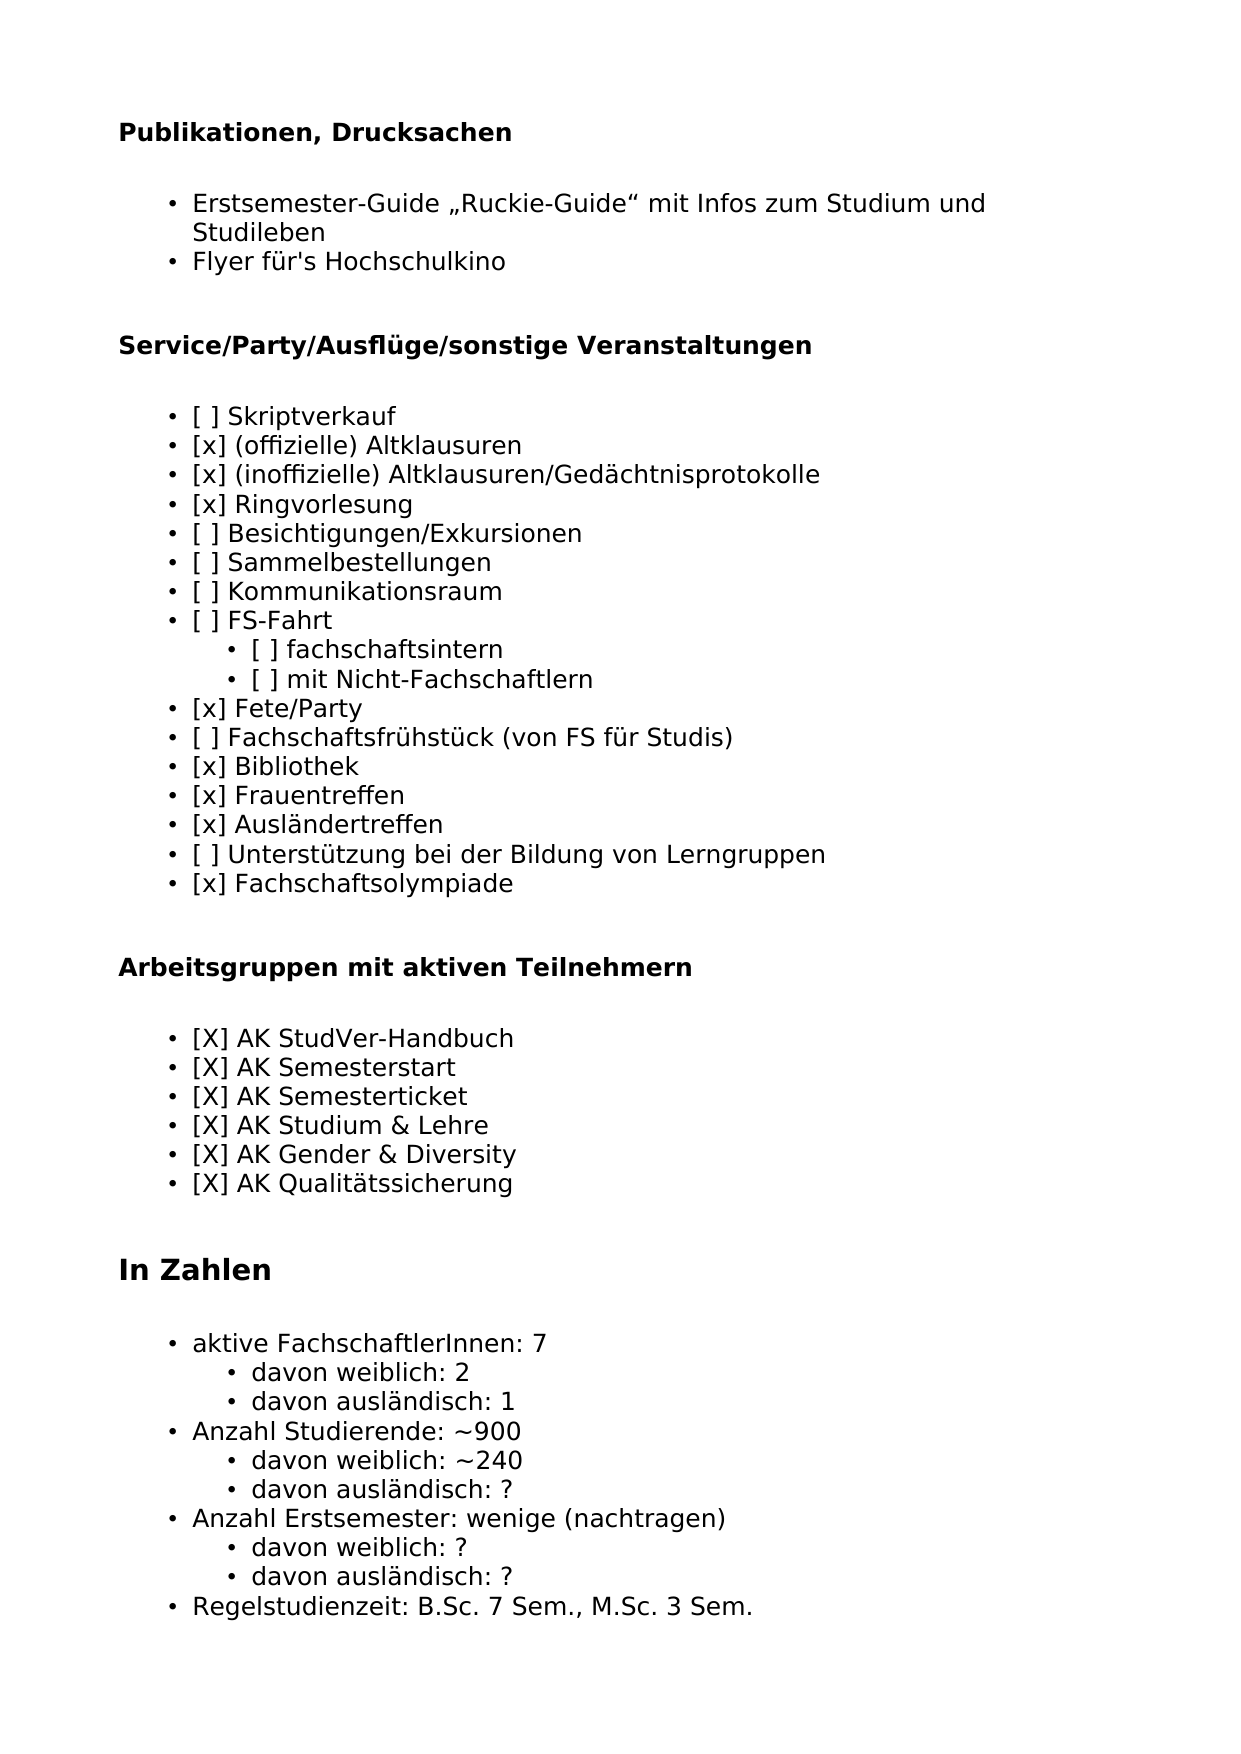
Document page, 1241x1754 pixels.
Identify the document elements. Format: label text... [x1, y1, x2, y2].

list [x] Bibliothek [177, 752, 1122, 782]
list Anzahl Erstsemester: wenige (nachtragen) [177, 1504, 1122, 1533]
subtitle Service/Party/Ausflüge/sonstige Veranstaltungen [118, 331, 1122, 360]
list [x] Frauentreffen [177, 782, 1122, 811]
list davon ausländisch: 1 [236, 1388, 1122, 1417]
list [x] Ausländertreffen [177, 811, 1122, 840]
list [ ] FS-Fahrt [177, 607, 1122, 636]
list [x] (inoffizielle) Altklausuren/Gedächtnisprotokolle [177, 461, 1122, 490]
list davon weiblich: 2 [236, 1358, 1122, 1388]
list Erstsemester-Guide „Ruckie-Guide“ mit Infos zum Studium und Studileben [177, 189, 1122, 248]
list davon weiblich: ~240 [236, 1446, 1122, 1475]
list [X] AK Semesterticket [177, 1082, 1122, 1111]
list davon weiblich: ? [236, 1533, 1122, 1563]
list davon ausländisch: ? [236, 1563, 1122, 1592]
list [x] Fachschaftsolympiade [177, 869, 1122, 898]
list [x] (offizielle) Altklausuren [177, 432, 1122, 461]
list [X] AK StudVer-Handbuch [177, 1024, 1122, 1053]
list [ ] Skriptverkauf [177, 402, 1122, 432]
list Anzahl Studierende: ~900 [177, 1417, 1122, 1446]
list [X] AK Qualitätssicherung [177, 1170, 1122, 1199]
list Regelstudienzeit: B.Sc. 7 Sem., M.Sc. 3 Sem. [177, 1592, 1122, 1621]
list [X] AK Studium & Lehre [177, 1111, 1122, 1141]
list [X] AK Gender & Diversity [177, 1141, 1122, 1170]
list [ ] Sammelbestellungen [177, 548, 1122, 577]
list aktive FachschaftlerInnen: 7 [177, 1329, 1122, 1358]
list [ ] mit Nicht-Fachschaftlern [236, 665, 1122, 694]
list davon ausländisch: ? [236, 1475, 1122, 1504]
subtitle Arbeitsgruppen mit aktiven Teilnehmern [118, 953, 1122, 982]
list [ ] Kommunikationsraum [177, 577, 1122, 607]
subtitle Publikationen, Drucksachen [118, 118, 1122, 147]
subtitle In Zahlen [118, 1253, 1122, 1287]
list Flyer für's Hochschulkino [177, 248, 1122, 277]
list [X] AK Semesterstart [177, 1053, 1122, 1082]
list [ ] fachschaftsintern [236, 636, 1122, 665]
list [ ] Fachschaftsfrühstück (von FS für Studis) [177, 723, 1122, 752]
list [ ] Besichtigungen/Exkursionen [177, 519, 1122, 548]
list [x] Fete/Party [177, 694, 1122, 723]
list [x] Ringvorlesung [177, 490, 1122, 519]
list [ ] Unterstützung bei der Bildung von Lerngruppen [177, 840, 1122, 869]
